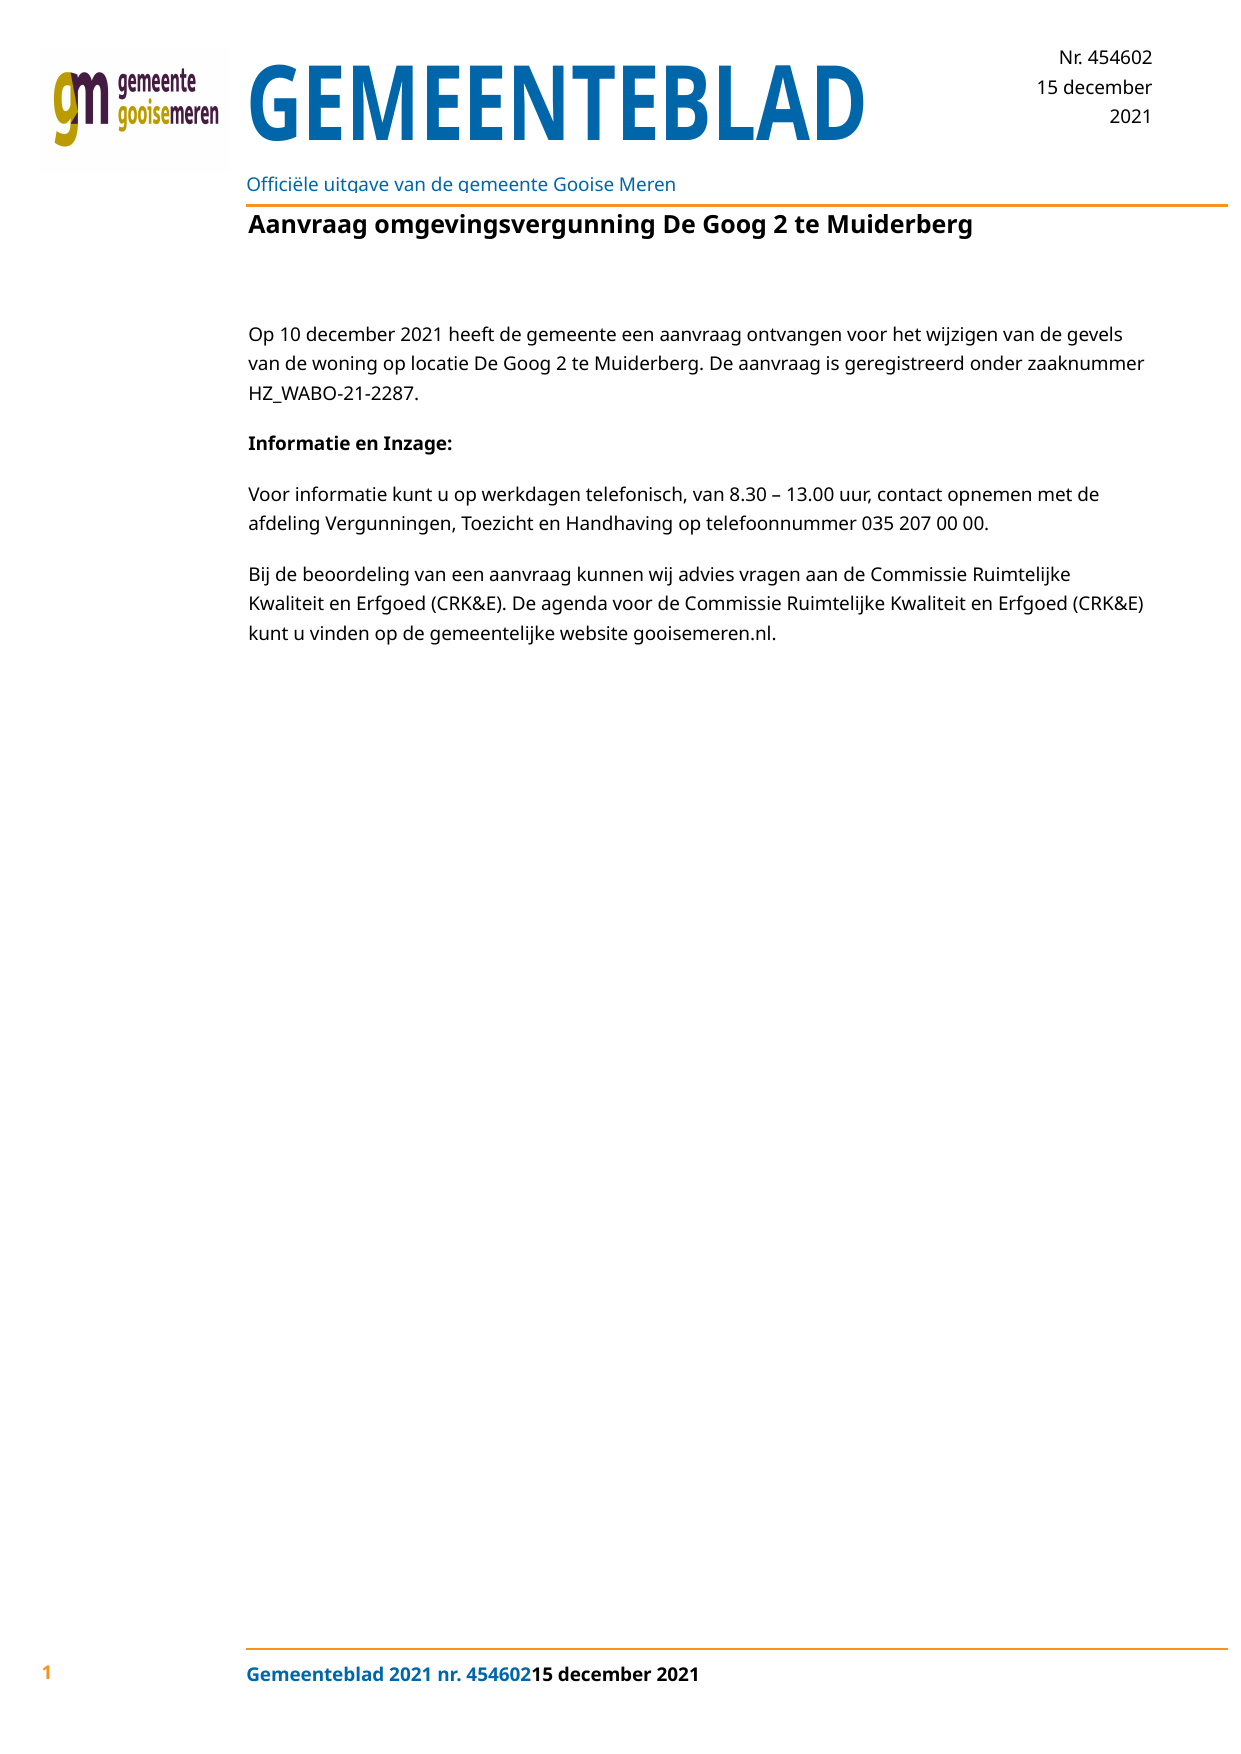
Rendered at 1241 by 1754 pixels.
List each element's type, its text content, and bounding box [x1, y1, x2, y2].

text Bij de beoordeling van een aanvraag kunnen wij advies vragen aan de Commissie Ruimtelijke Kwaliteit en Erfgoed (CRK&E). De agenda voor de Commissie Ruimtelijke Kwaliteit en Erfgoed (CRK&E) kunt u vinden op de gemeentelijke website gooisemeren.nl. [248, 561, 1152, 646]
text Op 10 december 2021 heeft de gemeente een aanvraag ontvangen voor het wijzigen van de gevels van de woning op locatie De Goog 2 te Muiderberg. De aanvraag is geregistreerd onder zaaknummer HZ_WABO-21-2287. [248, 321, 1152, 406]
text Aanvraag omgevingsvergunning De Goog 2 te Muiderberg [248, 207, 1152, 241]
text Voor informatie kunt u op werkdagen telefonisch, van 8.30 – 13.00 uur, contact opnemen met de afdeling Vergunningen, Toezicht en Handhaving op telefoonnummer 035 207 00 00. [248, 481, 1152, 536]
text Informatie en Inzage: [248, 430, 1152, 456]
picture [41, 47, 231, 172]
